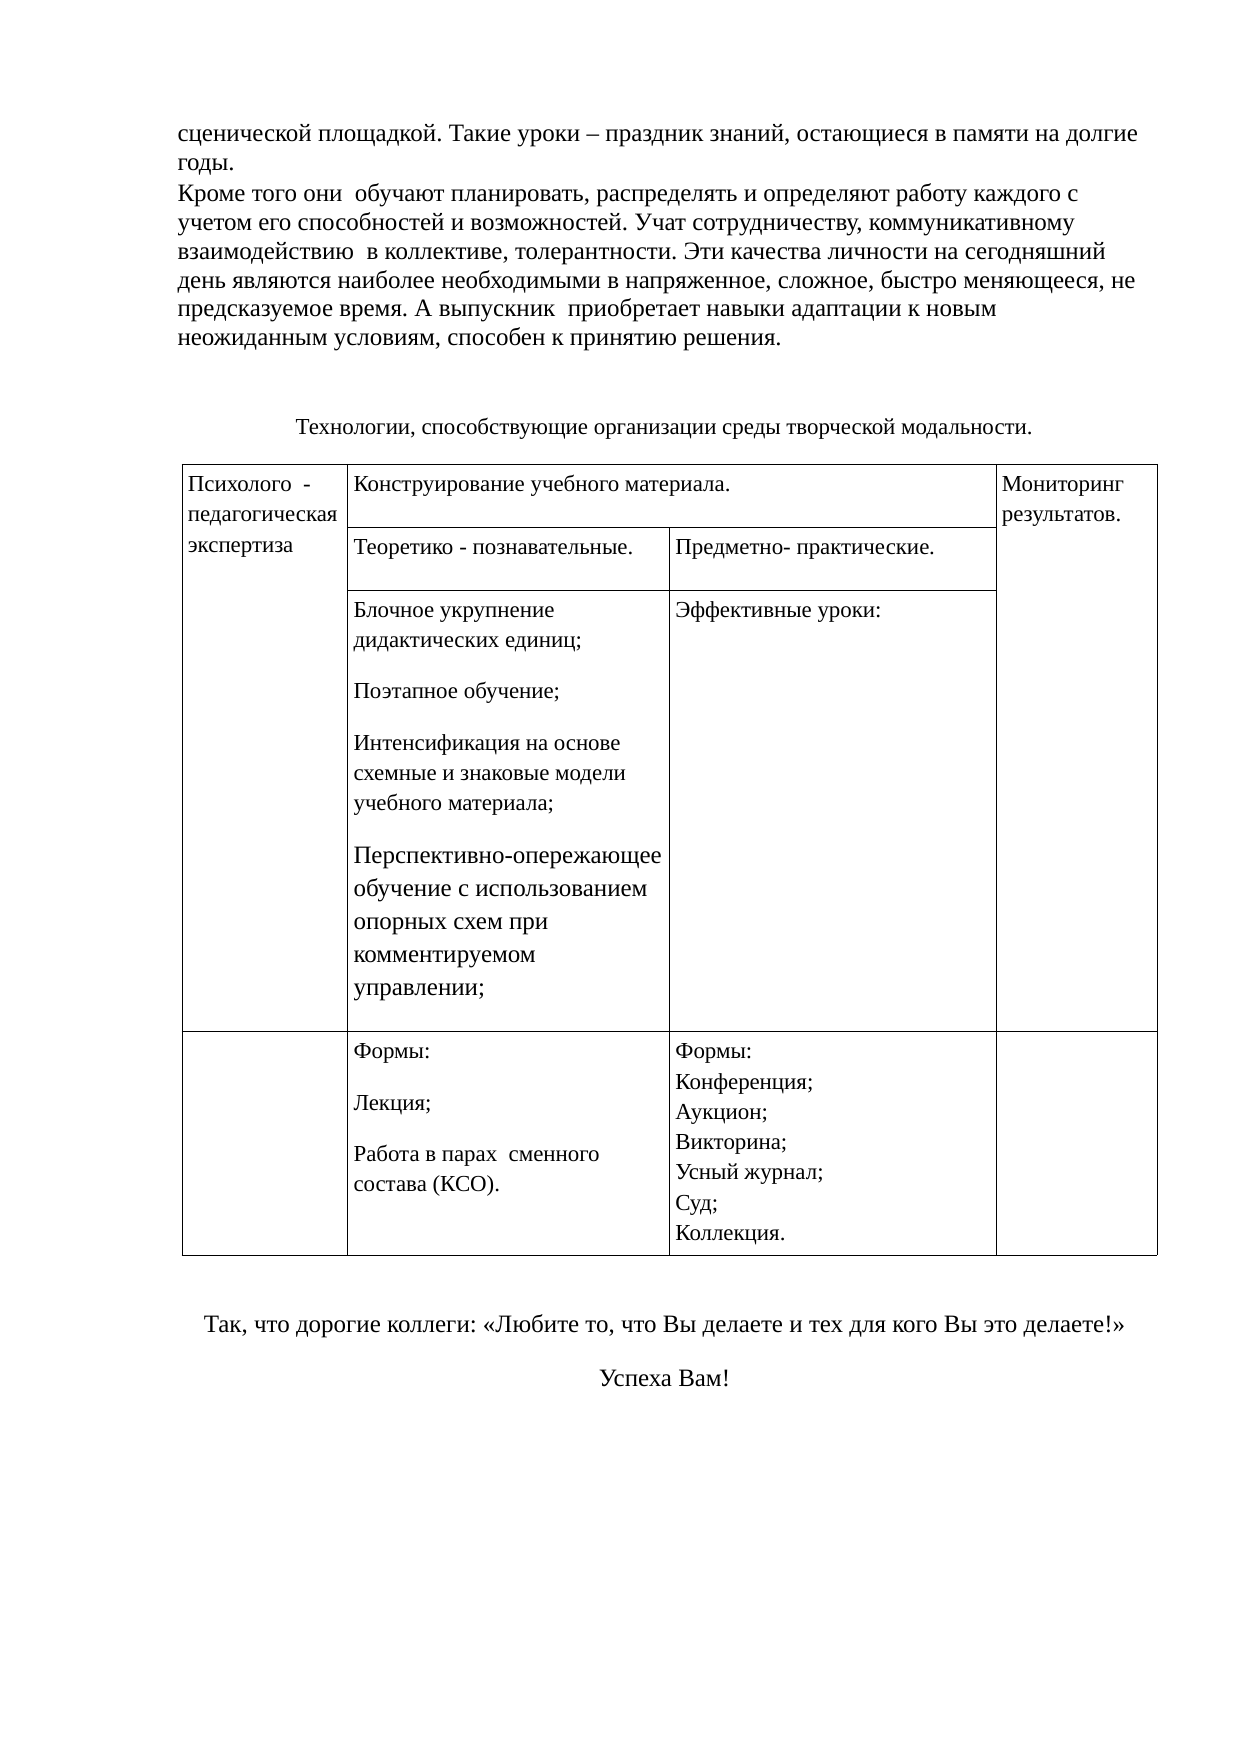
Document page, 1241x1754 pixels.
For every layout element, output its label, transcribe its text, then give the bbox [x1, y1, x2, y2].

text Успеха Вам! [177, 1363, 1152, 1392]
table_cell Формы: Конференция; Аукцион; Викторина; Усный журнал; Суд; Коллекция. [670, 1032, 996, 1255]
table_cell [183, 1032, 347, 1255]
table_header Мониторинг результатов. [997, 465, 1157, 1031]
table_header Психолого - педагогическая экспертиза [183, 465, 347, 1031]
table_cell Предметно- практические. [670, 528, 996, 590]
table_cell Блочное укрупнение дидактических единиц; Поэтапное обучение; Интенсификация на основе схемные и знаковые модели учебного материала; Перспективно-опережающее обучение с использованием опорных схем при комментируемом управлении; [348, 591, 669, 1031]
text Так, что дорогие коллеги: «Любите то, что Вы делаете и тех для кого Вы это делаете!» [177, 1309, 1152, 1338]
text Кроме того они обучают планировать, распределять и определяют работу каждого с учетом его способностей и возможностей. Учат сотрудничеству, коммуникативному взаимодействию в коллективе, толерантности. Эти качества личности на сегодняшний день являются наиболее необходимыми в напряженное, сложное, быстро меняющееся, не предсказуемое время. А выпускник приобретает навыки адаптации к новым неожиданным условиям, способен к принятию решения. [177, 178, 1152, 351]
table_cell Формы: Лекция; Работа в парах сменного состава (КСО). [348, 1032, 669, 1255]
table_cell Эффективные уроки: [670, 591, 996, 1031]
table_cell [997, 1032, 1157, 1255]
text Технологии, способствующие организации среды творческой модальности. [177, 413, 1152, 439]
table_header Конструирование учебного материала. [348, 465, 996, 527]
table_cell Теоретико - познавательные. [348, 528, 669, 590]
text сценической площадкой. Такие уроки – праздник знаний, остающиеся в памяти на долгие годы. [177, 118, 1152, 176]
